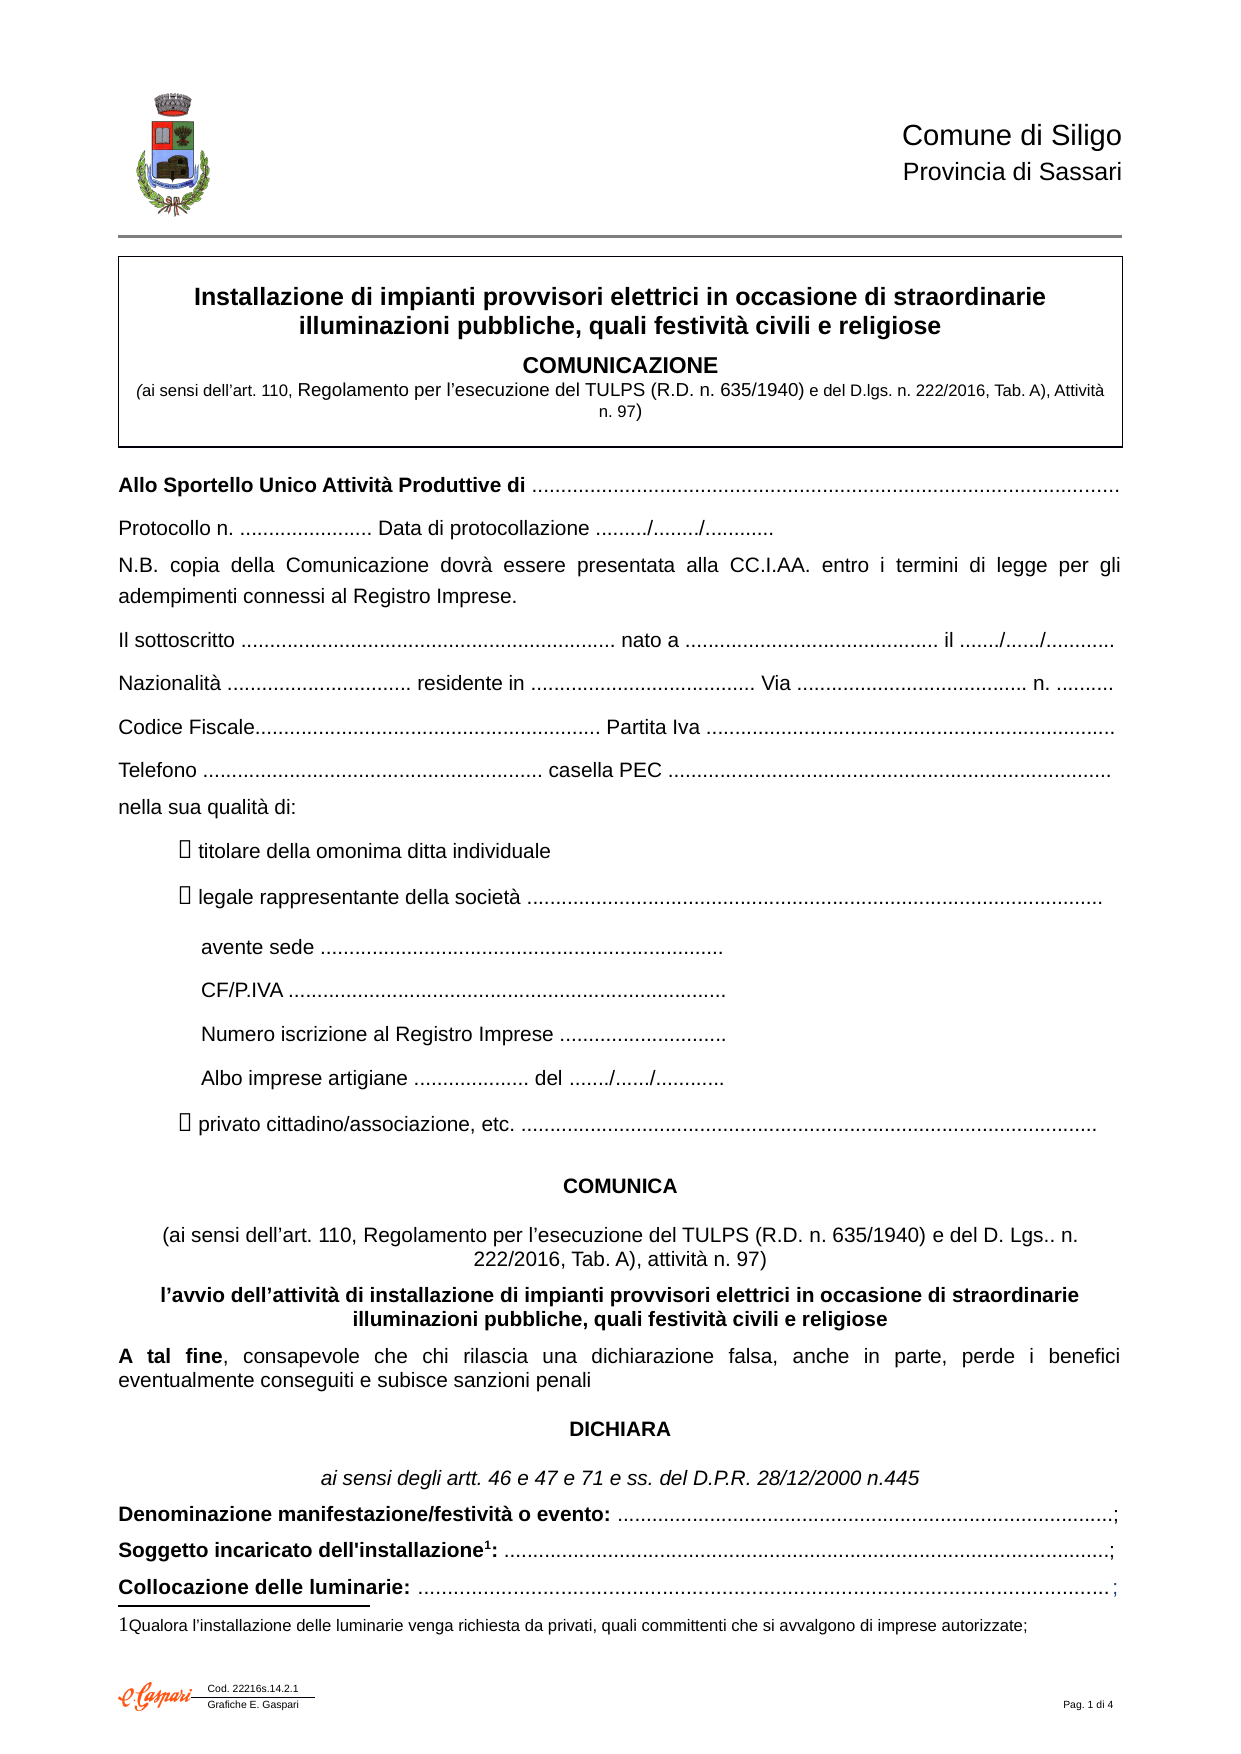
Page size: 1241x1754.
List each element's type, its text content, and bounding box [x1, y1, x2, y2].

text  legale rappresentante della società .................................................................................................... [177, 878, 1122, 912]
text Numero iscrizione al Registro Imprese ............................. [201, 1022, 1122, 1046]
text A tal fine, consapevole che chi rilascia una dichiarazione falsa, anche in parte, perde i benefici eventualmente conseguiti e subisce sanzioni penali [118, 1343, 1122, 1391]
text l’avvio dell’attività di installazione di impianti provvisori elettrici in occasione di straordinarie illuminazioni pubbliche, quali festività civili e religiose [118, 1283, 1122, 1331]
text DICHIARA [118, 1416, 1122, 1440]
text Il sottoscritto ................................................................. nato a ............................................ il ......./....../............ [118, 627, 1122, 651]
text N.B. copia della Comunicazione dovrà essere presentata alla CC.I.AA. entro i termini di legge per gli adempimenti connessi al Registro Imprese. [118, 553, 1122, 608]
text Provincia di Sassari [118, 157, 1122, 185]
text Comune di Siligo [118, 118, 1122, 152]
text Soggetto incaricato dell'installazione: .........................................................................................................; [118, 1538, 1122, 1562]
text Codice Fiscale............................................................ Partita Iva ....................................................................... [118, 715, 1122, 739]
text Collocazione delle luminarie: ....................................................................................................................; [118, 1575, 1122, 1599]
text Albo imprese artigiane .................... del ......./....../............ [201, 1066, 1122, 1089]
text Denominazione manifestazione/festività o evento: ......................................................................................; [118, 1502, 1122, 1526]
text  privato cittadino/associazione, etc. .................................................................................................... [177, 1104, 1122, 1138]
text Qualora l’installazione delle luminarie venga richiesta da privati, quali committenti che si avvalgono di imprese autorizzate; [118, 1612, 1122, 1636]
picture [122, 87, 224, 118]
text nella sua qualità di: [118, 795, 1122, 819]
text avente sede ...................................................................... [201, 934, 1122, 958]
text Nazionalità ................................ residente in ....................................... Via ........................................ n. .......... [118, 671, 1122, 695]
text COMUNICA [118, 1174, 1122, 1198]
text Protocollo n. ....................... Data di protocollazione ........./......../............ [118, 516, 1122, 540]
picture [122, 185, 224, 219]
text CF/P.IVA ............................................................................ [201, 978, 1122, 1002]
text ai sensi degli artt. 46 e 47 e 71 e ss. del D.P.R. 28/12/2000 n.445 [118, 1465, 1122, 1489]
table_header Installazione di impianti provvisori elettrici in occasione di straordinarie illuminazioni pubbliche, quali festività civili e religiose COMUNICAZIONE (ai sensi dell’art. 110, Regolamento per l’esecuzione del TULPS (R.D. n. 635/1940) e del D.lgs. n. 222/2016, Tab. A), Attività n. 97) [119, 257, 1122, 446]
text Telefono ........................................................... casella PEC ............................................................................. [118, 758, 1122, 782]
text  titolare della omonima ditta individuale [177, 831, 1122, 865]
text (ai sensi dell’art. 110, Regolamento per l’esecuzione del TULPS (R.D. n. 635/1940) e del D. Lgs.. n. 222/2016, Tab. A), attività n. 97) [118, 1223, 1122, 1271]
picture [118, 1682, 192, 1711]
picture [122, 152, 224, 157]
text Allo Sportello Unico Attività Produttive di [118, 472, 1122, 496]
